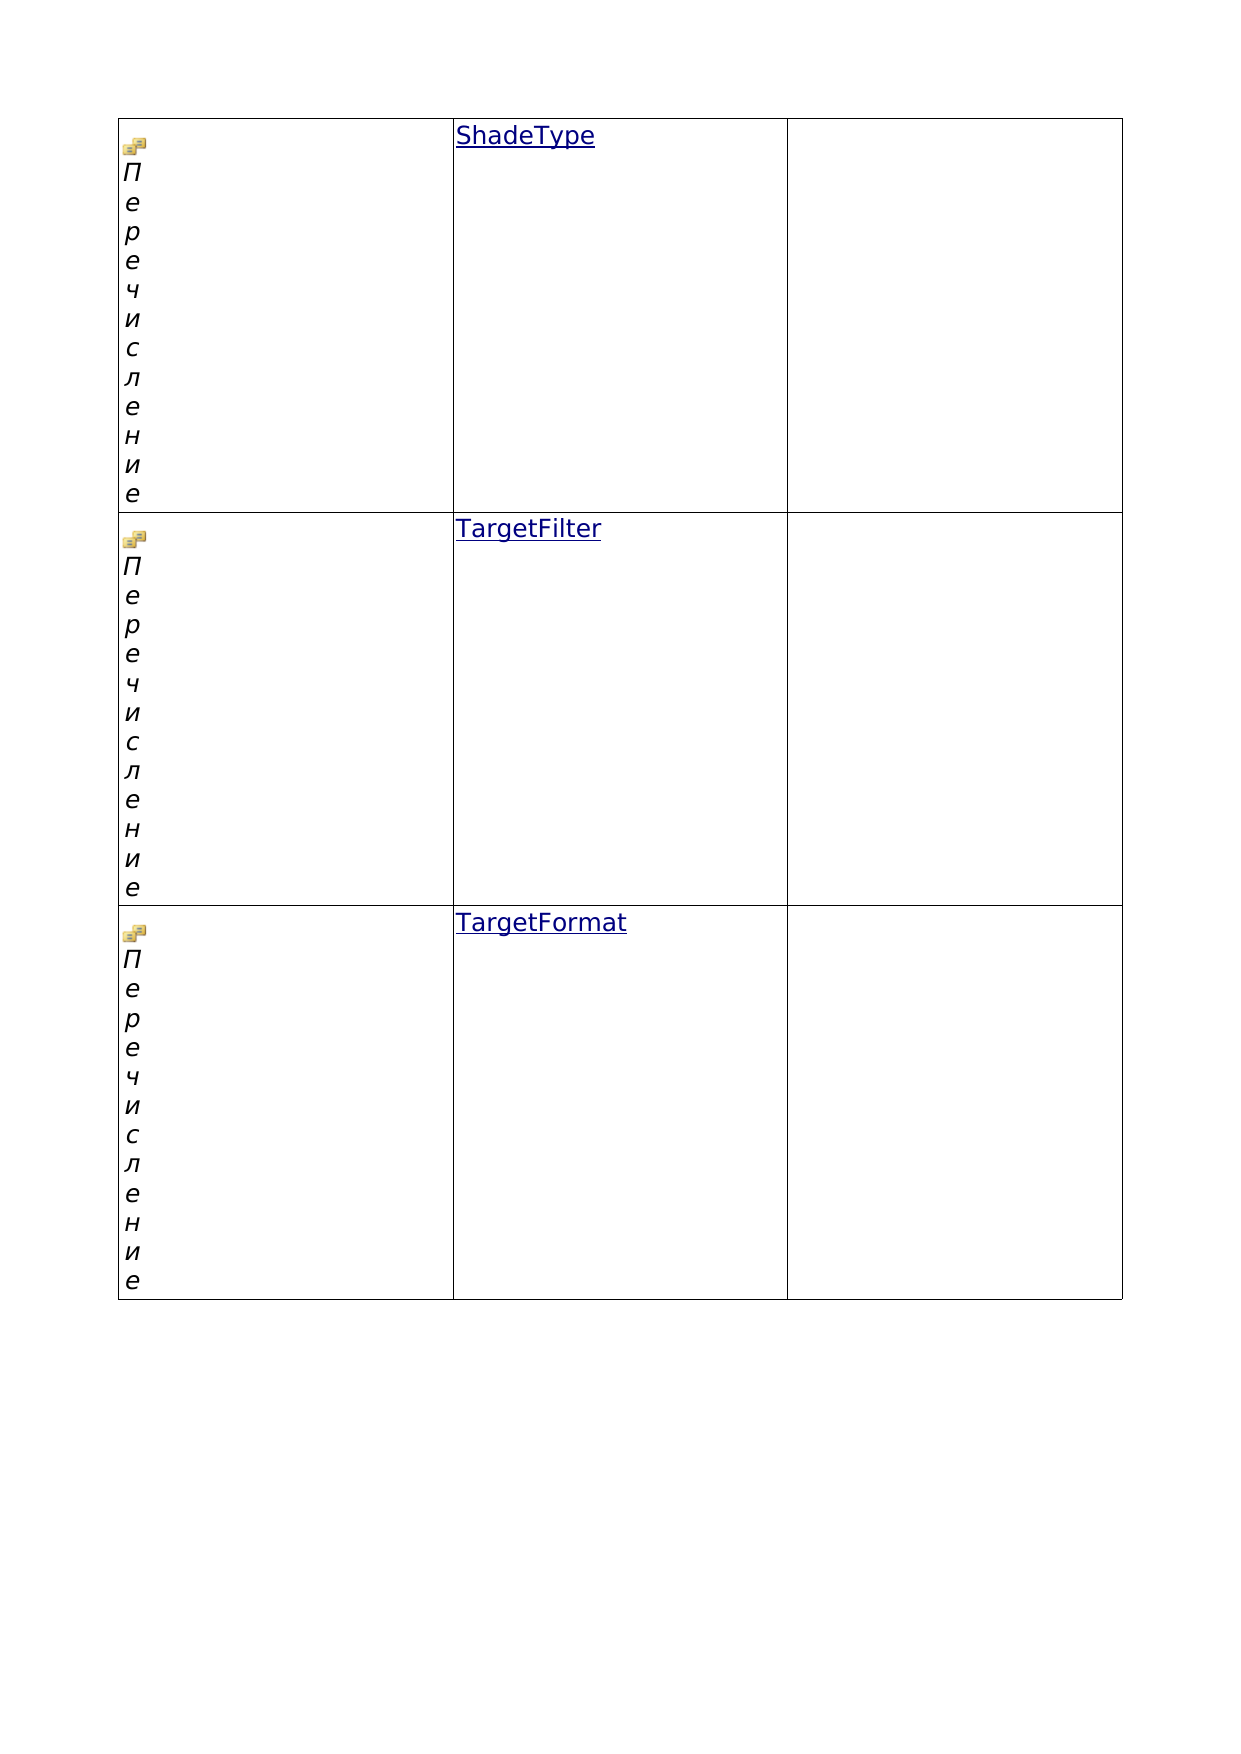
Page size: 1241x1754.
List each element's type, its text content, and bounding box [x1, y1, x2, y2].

table_cell [788, 513, 1122, 905]
table_cell [119, 119, 453, 512]
table_cell TargetFilter [454, 513, 787, 905]
picture [121, 920, 147, 946]
picture [121, 527, 147, 552]
table_cell TargetFormat [454, 906, 787, 1298]
table_cell [119, 513, 453, 905]
table_cell [788, 906, 1122, 1298]
picture [121, 133, 147, 159]
table_cell [119, 906, 453, 1298]
table_cell [788, 119, 1122, 512]
table_cell ShadeType [454, 119, 787, 512]
